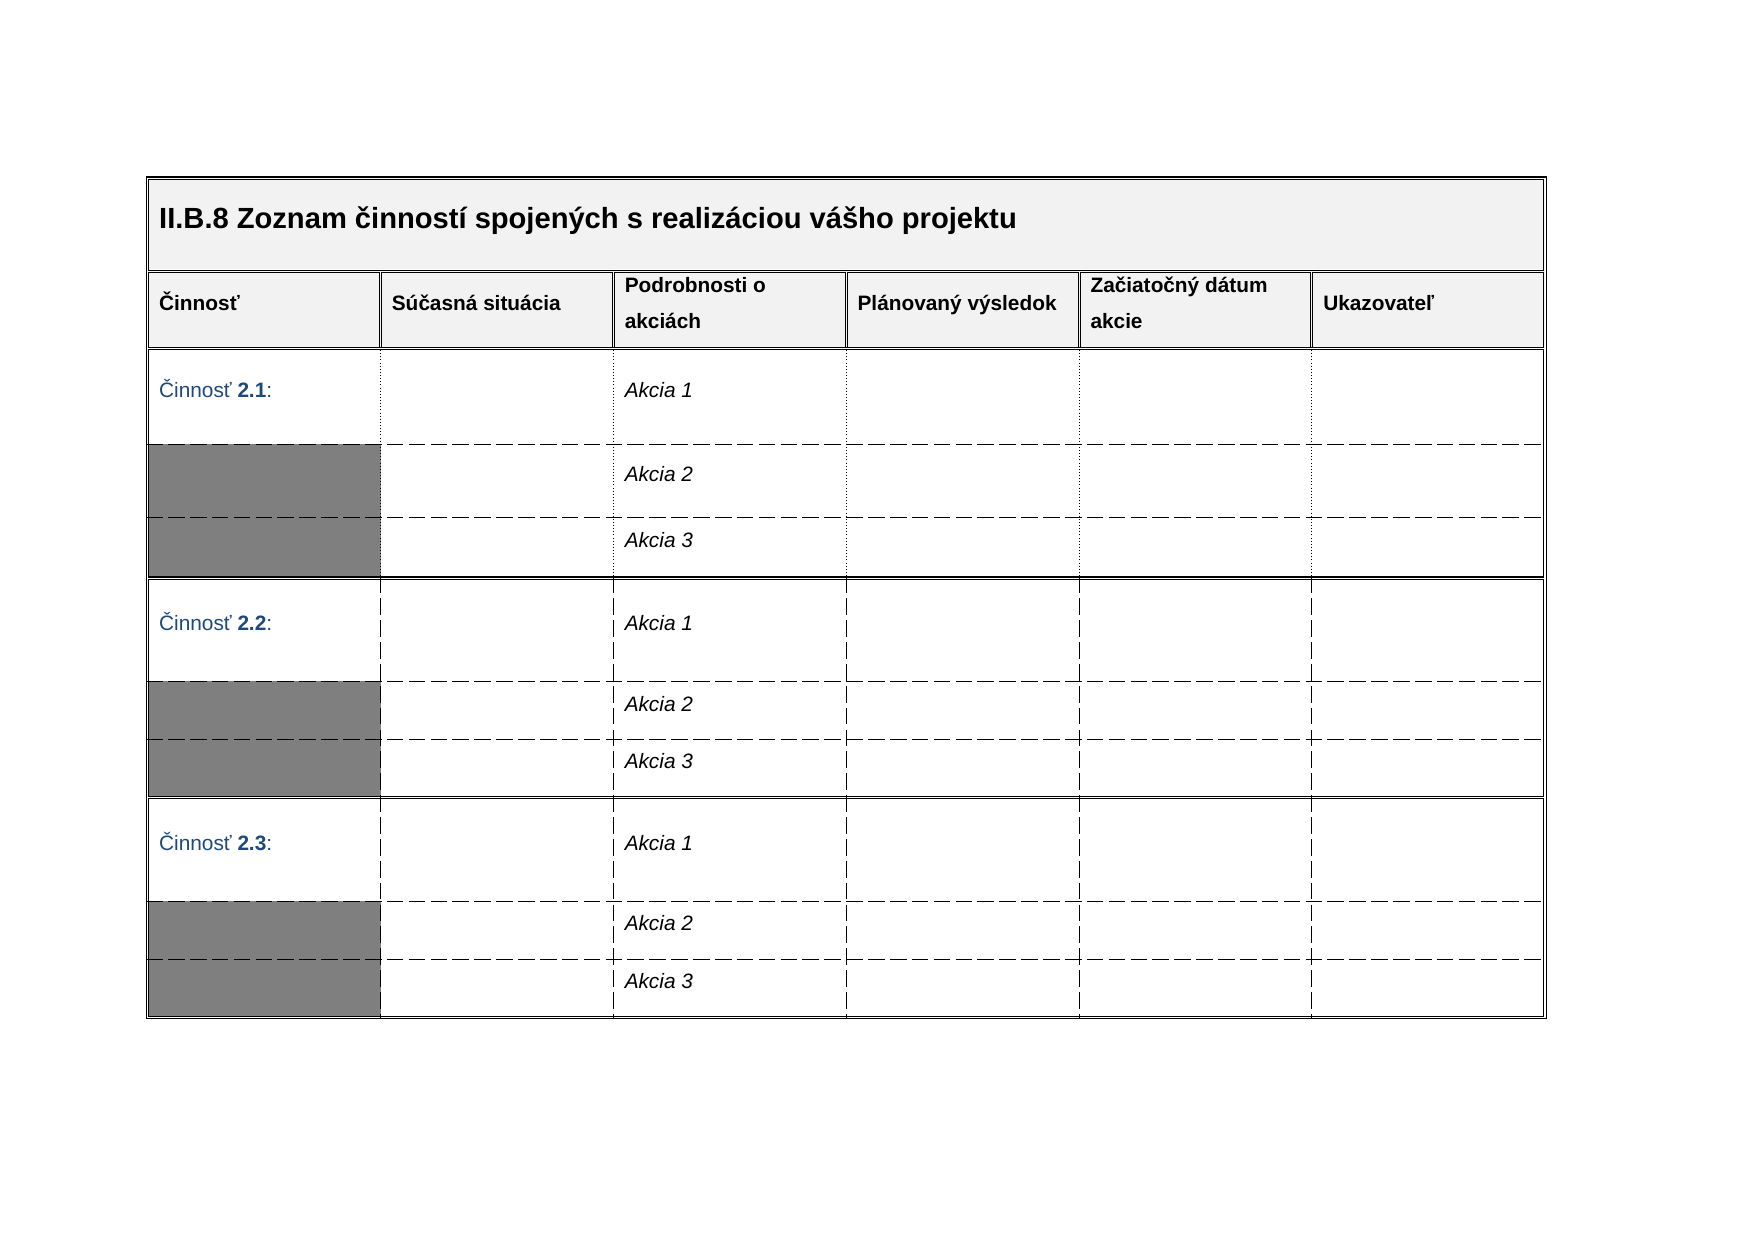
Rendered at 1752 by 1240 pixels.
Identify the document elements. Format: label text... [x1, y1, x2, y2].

table_cell [1079, 580, 1312, 681]
table_cell [381, 901, 613, 959]
table_cell [1312, 739, 1543, 796]
table_cell Činnosť 2.3: [149, 799, 381, 901]
table_cell [1312, 681, 1543, 739]
table_cell Akcia 2 [613, 901, 846, 959]
table_cell [1079, 739, 1312, 796]
table_cell [1312, 901, 1543, 959]
table_cell [846, 517, 1079, 576]
table_cell [149, 901, 381, 959]
table_cell [846, 799, 1079, 901]
table_cell [149, 959, 381, 1016]
table_cell [1079, 517, 1312, 576]
table_cell [381, 444, 613, 517]
table_cell [381, 799, 613, 901]
table_cell Ukazovateľ [1313, 273, 1543, 347]
table_header II.B.8 Zoznam činností spojených s realizáciou vášho projektu [149, 180, 1543, 269]
table_cell [1079, 959, 1312, 1016]
table_cell [381, 350, 613, 444]
table_cell [846, 901, 1079, 959]
table_cell Plánovaný výsledok [848, 273, 1078, 347]
table_cell Akcia 3 [613, 517, 846, 576]
table_cell [846, 959, 1079, 1016]
table_cell [1079, 799, 1312, 901]
table_cell [381, 580, 613, 681]
table_cell Činnosť [149, 273, 379, 347]
table_cell Činnosť 2.2: [149, 580, 381, 681]
table_cell Akcia 2 [613, 681, 846, 739]
table_cell [1079, 681, 1312, 739]
table_cell Akcia 1 [613, 799, 846, 901]
table_cell [846, 444, 1079, 517]
table_cell [381, 517, 613, 576]
table_cell Akcia 3 [613, 959, 846, 1016]
table_cell Akcia 3 [613, 739, 846, 796]
table_cell [1079, 901, 1312, 959]
table_cell [1312, 959, 1543, 1016]
table_cell Súčasná situácia [382, 273, 612, 347]
table_cell Začiatočný dátum akcie [1081, 273, 1310, 347]
table_cell [1079, 444, 1312, 517]
table_cell [381, 739, 613, 796]
table_cell [846, 681, 1079, 739]
table_cell Podrobnosti o akciách [615, 273, 845, 347]
table_cell Akcia 1 [613, 580, 846, 681]
table_cell [149, 739, 381, 796]
table_cell [1312, 580, 1543, 681]
table_cell [149, 517, 381, 576]
table_cell [381, 959, 613, 1016]
table_cell [1312, 799, 1543, 901]
table_cell [381, 681, 613, 739]
table_cell [1312, 350, 1543, 444]
table_cell [846, 350, 1079, 444]
table_cell [149, 444, 381, 517]
table_cell [846, 739, 1079, 796]
table_cell Akcia 2 [613, 444, 846, 517]
table_cell Činnosť 2.1: [149, 350, 381, 444]
table_cell [149, 681, 381, 739]
table_cell [1312, 517, 1543, 576]
table_cell [1079, 350, 1312, 444]
table_cell Akcia 1 [613, 350, 846, 444]
table_cell [1312, 444, 1543, 517]
table_cell [846, 580, 1079, 681]
